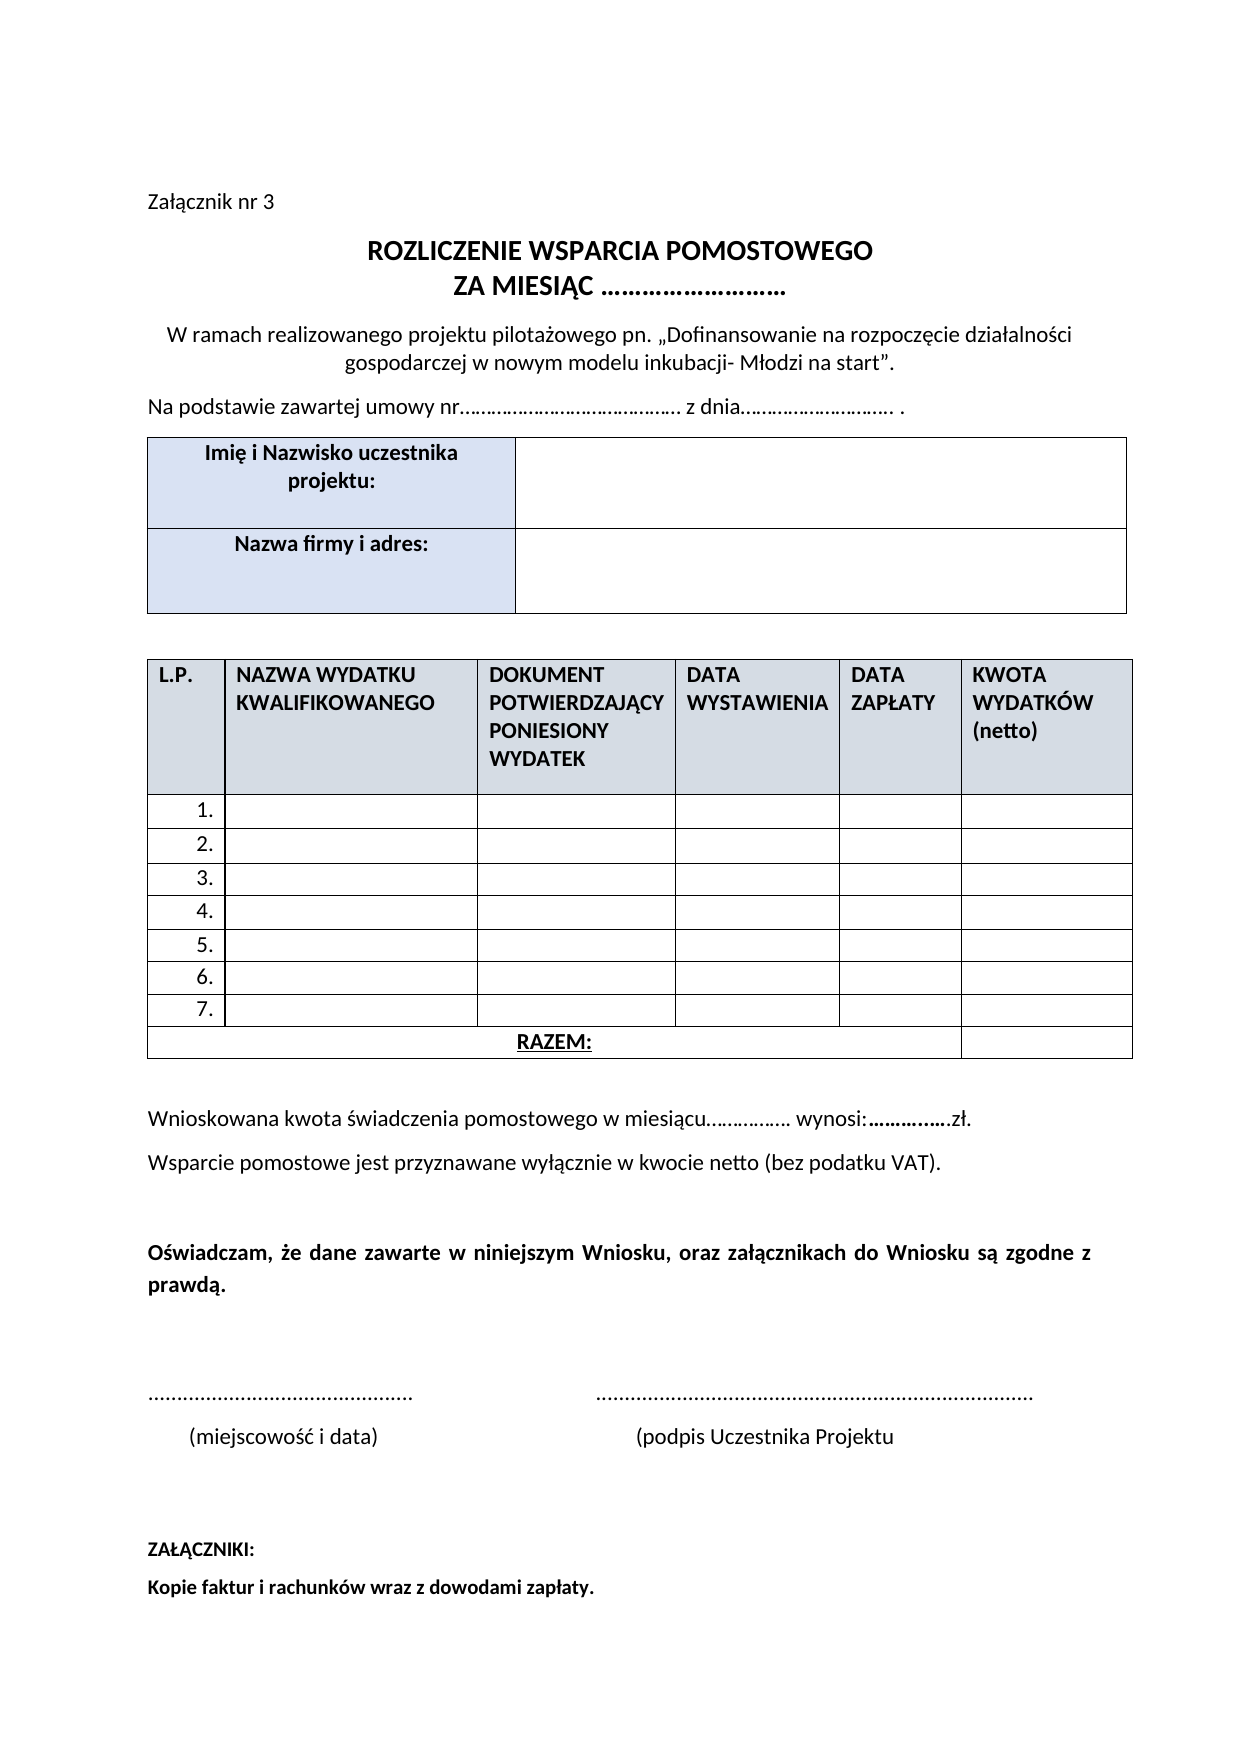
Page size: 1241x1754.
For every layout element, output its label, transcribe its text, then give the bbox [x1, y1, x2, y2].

table_cell [840, 995, 961, 1026]
table_header NAZWA WYDATKU KWALIFIKOWANEGO [226, 660, 477, 794]
table_cell [226, 864, 477, 895]
text Oświadczam, że dane zawarte w niniejszym Wniosku, oraz załącznikach do Wniosku są zgodne z prawdą. [148, 1238, 1093, 1298]
table_header DOKUMENT POTWIERDZAJĄCY PONIESIONY WYDATEK [478, 660, 675, 794]
table_header DATA WYSTAWIENIA [676, 660, 839, 794]
table_cell [226, 962, 477, 993]
table_cell [226, 930, 477, 961]
table_cell [840, 930, 961, 961]
table_cell [478, 962, 675, 993]
text ROZLICZENIE WSPARCIA POMOSTOWEGO ZA MIESIĄC ……………………… [148, 232, 1093, 303]
text Załącznik nr 3 [148, 187, 1093, 215]
text (miejscowość i data) (podpis Uczestnika Projektu [148, 1422, 1093, 1450]
table_cell Nazwa firmy i adres: [148, 529, 515, 613]
table_cell [676, 995, 839, 1026]
table_cell [962, 962, 1132, 993]
table_cell 4. [148, 896, 224, 929]
table_cell [962, 995, 1132, 1026]
table_cell [676, 962, 839, 993]
text W ramach realizowanego projektu pilotażowego pn. „Dofinansowanie na rozpoczęcie działalności gospodarczej w nowym modelu inkubacji- Młodzi na start”. [148, 320, 1093, 376]
text .............................................. ............................................................................ [148, 1378, 1093, 1406]
table_cell [676, 896, 839, 929]
table_header Imię i Nazwisko uczestnika projektu: [148, 438, 515, 528]
table_cell [226, 795, 477, 828]
table_cell [478, 930, 675, 961]
table_header DATA ZAPŁATY [840, 660, 961, 794]
table_cell [226, 995, 477, 1026]
table_cell [676, 829, 839, 862]
table_cell [840, 962, 961, 993]
table_cell 2. [148, 829, 224, 862]
table_cell [478, 795, 675, 828]
table_cell 6. [148, 962, 224, 993]
table_cell [962, 1027, 1132, 1058]
table_cell [962, 795, 1132, 828]
table_header [516, 438, 1126, 528]
table_cell 7. [148, 995, 224, 1026]
table_cell [676, 795, 839, 828]
table_cell [516, 529, 1126, 613]
table_cell [226, 896, 477, 929]
table_cell [962, 829, 1132, 862]
table_header KWOTA WYDATKÓW (netto) [962, 660, 1132, 794]
table_cell [478, 864, 675, 895]
table_cell [962, 930, 1132, 961]
table_cell [478, 995, 675, 1026]
text Na podstawie zawartej umowy nr…………………………………… z dnia……………………….. . [148, 392, 1093, 421]
table_cell [478, 896, 675, 929]
table_cell [840, 795, 961, 828]
table_cell [478, 829, 675, 862]
text Wsparcie pomostowe jest przyznawane wyłącznie w kwocie netto (bez podatku VAT). [148, 1148, 1093, 1177]
text ZAŁĄCZNIKI: Kopie faktur i rachunków wraz z dowodami zapłaty. [148, 1536, 1093, 1599]
table_cell 3. [148, 864, 224, 895]
table_cell [840, 829, 961, 862]
table_cell 1. [148, 795, 224, 828]
table_cell [962, 864, 1132, 895]
table_cell [226, 829, 477, 862]
table_cell [840, 896, 961, 929]
table_cell [676, 930, 839, 961]
text Wnioskowana kwota świadczenia pomostowego w miesiącu……………. wynosi:………..….zł. [148, 1104, 1093, 1132]
table_cell [840, 864, 961, 895]
table_cell [962, 896, 1132, 929]
table_cell RAZEM: [148, 1027, 961, 1058]
table_cell [676, 864, 839, 895]
table_cell 5. [148, 930, 224, 961]
table_header L.P. [148, 660, 224, 794]
